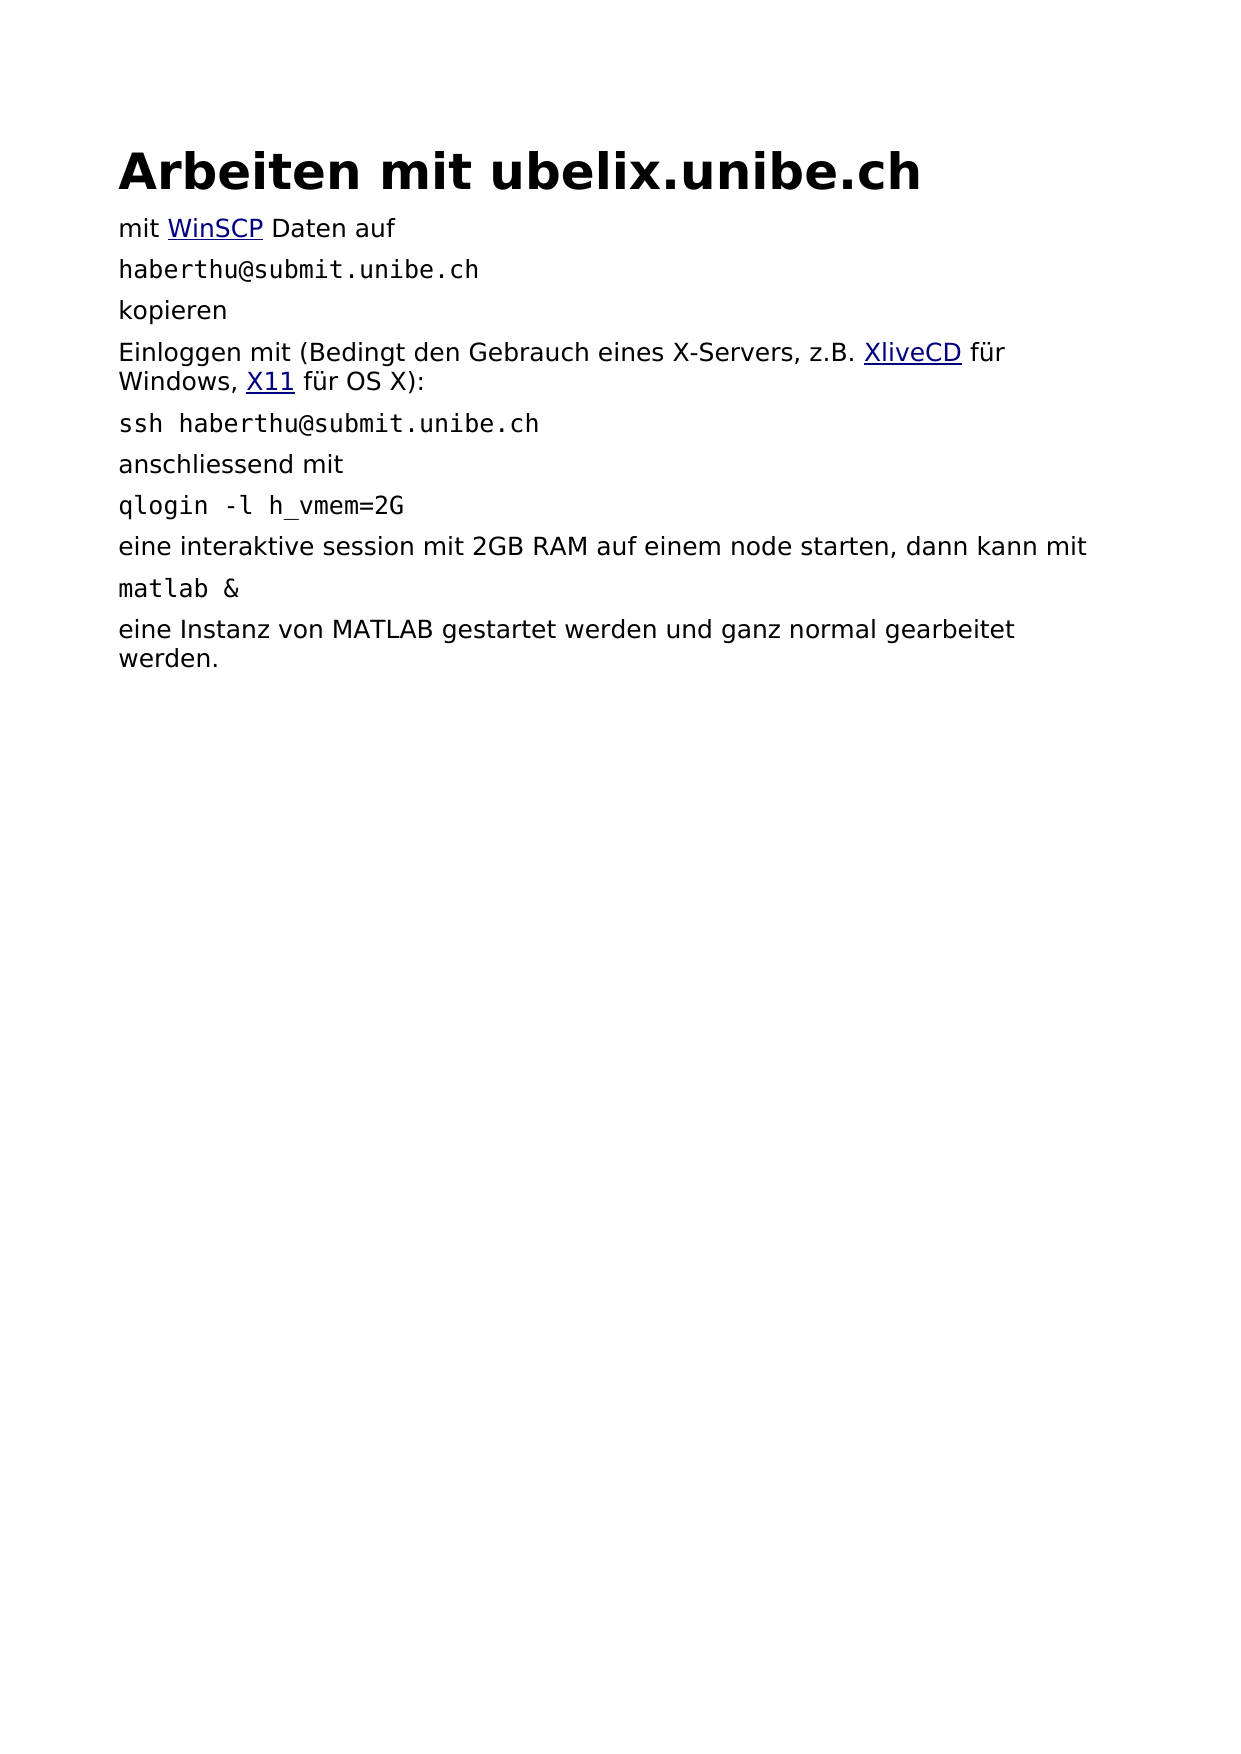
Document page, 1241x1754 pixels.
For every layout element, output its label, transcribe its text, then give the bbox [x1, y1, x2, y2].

text eine Instanz von MATLAB gestartet werden und ganz normal gearbeitet werden. [118, 615, 1122, 673]
text matlab & [118, 574, 1122, 603]
text eine interaktive session mit 2GB RAM auf einem node starten, dann kann mit [118, 532, 1122, 562]
subtitle Arbeiten mit ubelix.unibe.ch [118, 143, 1122, 201]
text haberthu@submit.unibe.ch [118, 256, 1122, 285]
text qlogin -l h_vmem=2G [118, 492, 1122, 521]
text ssh haberthu@submit.unibe.ch [118, 409, 1122, 438]
text mit WinSCP Daten auf [118, 214, 1122, 243]
text anschliessend mit [118, 450, 1122, 479]
text Einloggen mit (Bedingt den Gebrauch eines X-Servers, z.B. XliveCD für Windows, X11 für OS X): [118, 338, 1122, 396]
text kopieren [118, 296, 1122, 326]
